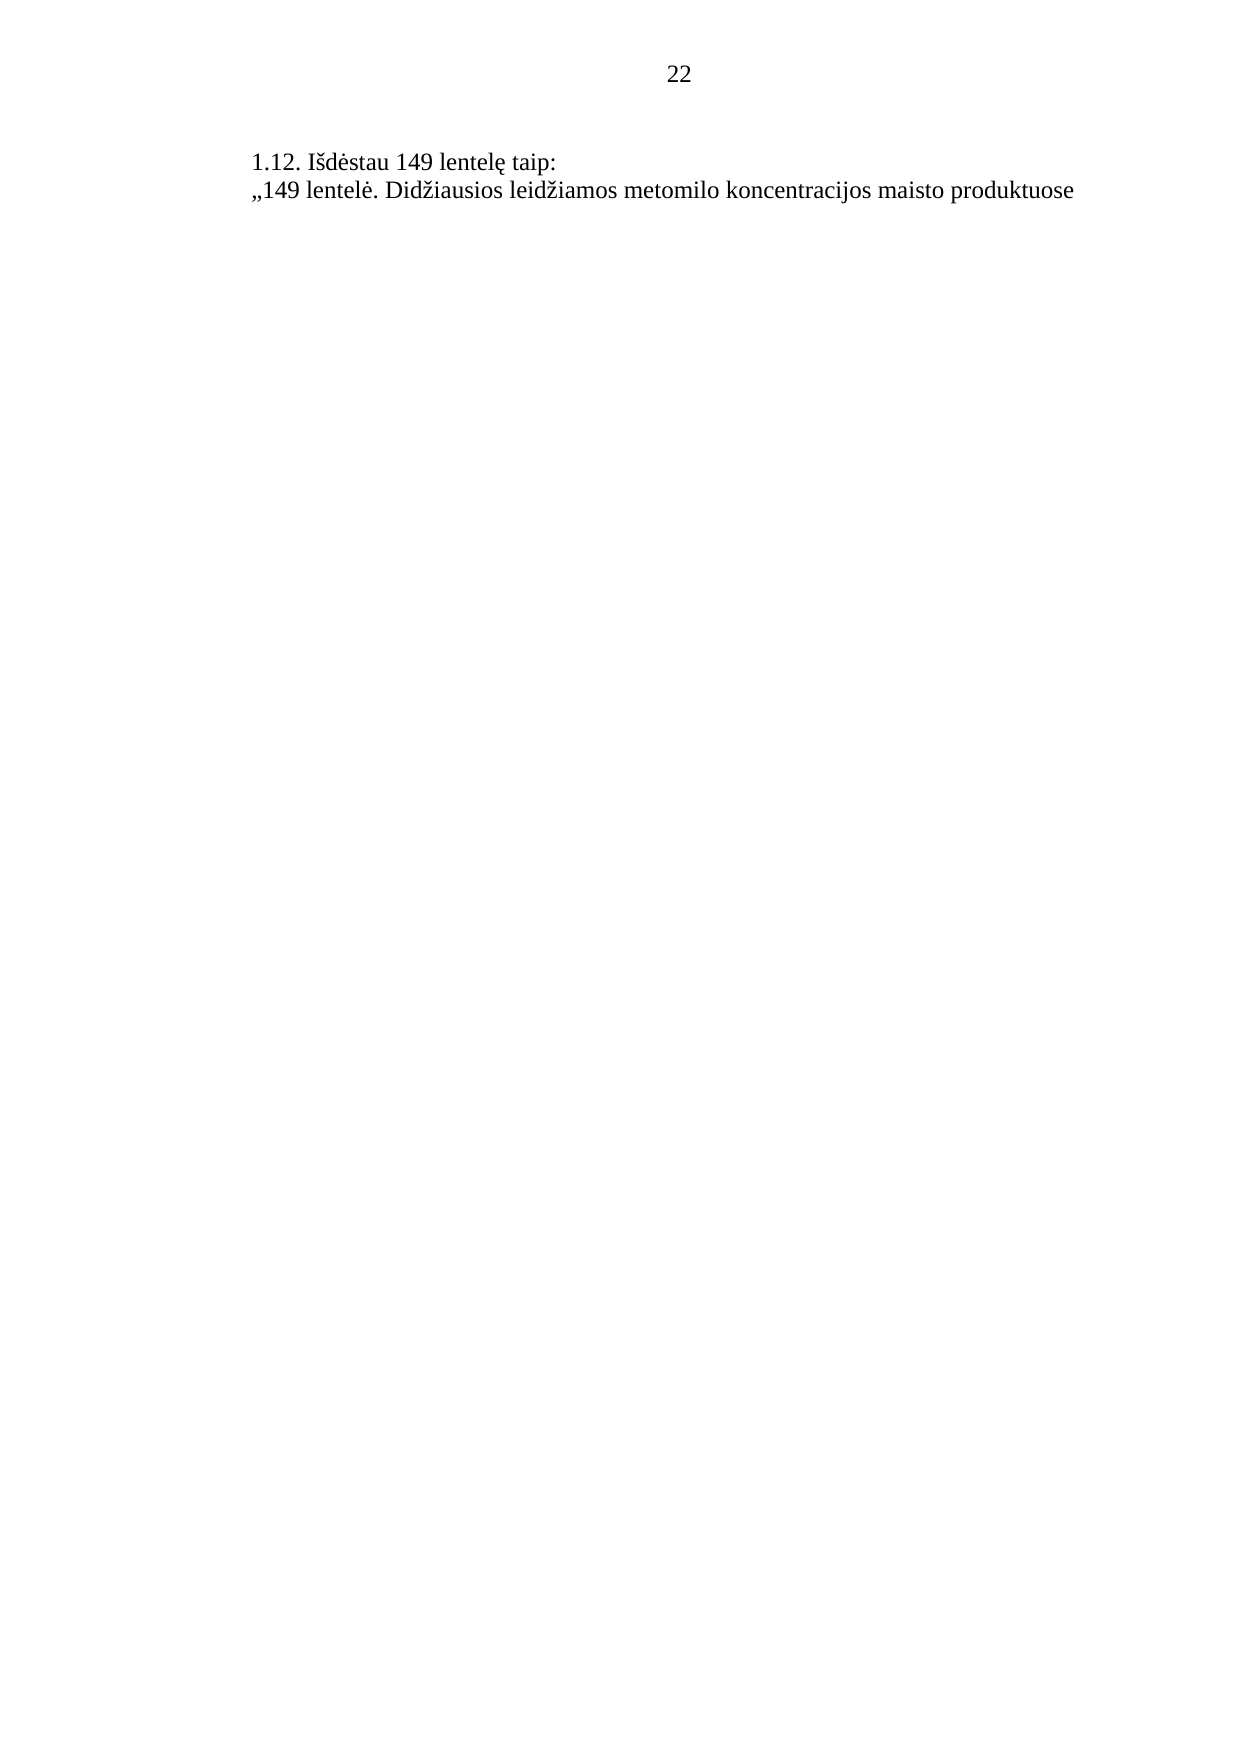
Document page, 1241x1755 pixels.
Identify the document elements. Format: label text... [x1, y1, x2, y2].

text 1.12. Išdėstau 149 lentelę taip: [177, 147, 1181, 176]
text „149 lentelė. Didžiausios leidžiamos metomilo koncentracijos maisto produktuose [177, 176, 1181, 204]
